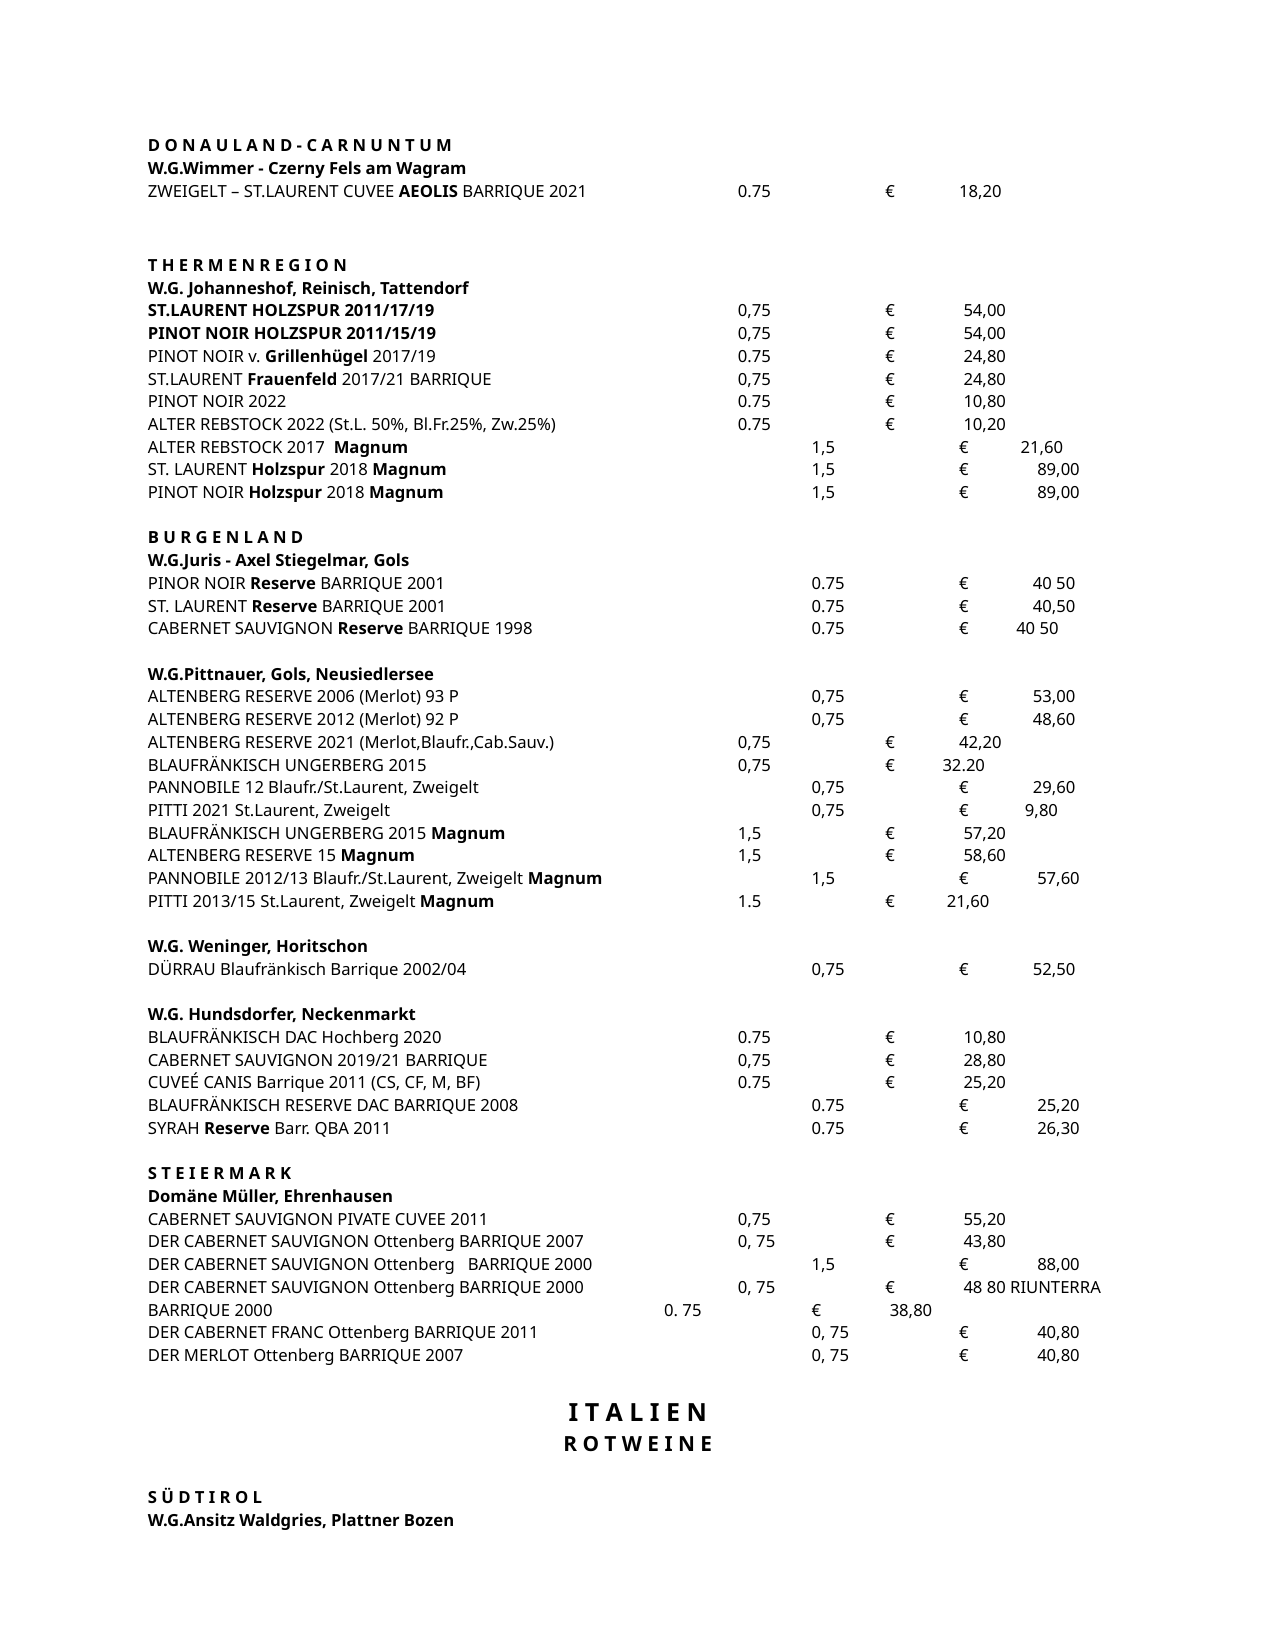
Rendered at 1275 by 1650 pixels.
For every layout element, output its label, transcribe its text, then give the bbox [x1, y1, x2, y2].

text BLAUFRÄNKISCH UNGERBERG 2015 Magnum 1,5 € 57,20 [148, 821, 1127, 844]
text PANNOBILE 2012/13 Blaufr./St.Laurent, Zweigelt Magnum 1,5 € 57,60 [148, 867, 1127, 889]
subtitle W.G.Wimmer - Czerny Fels am Wagram [148, 157, 1127, 179]
subtitle W.G. Hundsdorfer, Neckenmarkt [148, 1003, 1127, 1026]
text ST.LAURENT HOLZSPUR 2011/17/19 0,75 € 54,00 [148, 299, 1127, 322]
text ALTENBERG RESERVE 15 Magnum 1,5 € 58,60 [148, 844, 1127, 867]
text PINOT NOIR HOLZSPUR 2011/15/19 0,75 € 54,00 [148, 322, 1127, 344]
subtitle T H E R M E N R E G I O N [148, 254, 1127, 276]
text BLAUFRÄNKISCH RESERVE DAC BARRIQUE 2008 0.75 € 25,20 [148, 1094, 1127, 1117]
subtitle S T E I E R M A R K [148, 1162, 1127, 1185]
text ALTER REBSTOCK 2022 (St.L. 50%, Bl.Fr.25%, Zw.25%) 0.75 € 10,20 [148, 413, 1127, 435]
text ST. LAURENT Reserve BARRIQUE 2001 0.75 € 40,50 [148, 594, 1127, 617]
text PITTI 2021 St.Laurent, Zweigelt 0,75 € 9,80 [148, 799, 1127, 821]
text PINOT NOIR 2022 0.75 € 10,80 [148, 390, 1127, 413]
text BLAUFRÄNKISCH UNGERBERG 2015 0,75 € 32.20 [148, 753, 1127, 776]
text BLAUFRÄNKISCH DAC Hochberg 2020 0.75 € 10,80 [148, 1026, 1127, 1048]
text PINOT NOIR Holzspur 2018 Magnum 1,5 € 89,00 [148, 481, 1127, 503]
text ST.LAURENT Frauenfeld 2017/21 BARRIQUE 0,75 € 24,80 [148, 367, 1127, 390]
text ZWEIGELT – ST.LAURENT CUVEE AEOLIS BARRIQUE 2021 0.75 € 18,20 [148, 179, 1127, 202]
text DER CABERNET SAUVIGNON Ottenberg BARRIQUE 2000 0, 75 € 48 80 RIUNTERRA BARRIQUE 2000 0. 75 € 38,80 [148, 1276, 1127, 1321]
text R O T W E I N E [148, 1429, 1127, 1458]
subtitle I T A L I E N [148, 1395, 1127, 1429]
subtitle W.G. Johanneshof, Reinisch, Tattendorf [148, 276, 1127, 299]
text PINOR NOIR Reserve BARRIQUE 2001 0.75 € 40 50 [148, 572, 1127, 594]
text PITTI 2013/15 St.Laurent, Zweigelt Magnum 1.5 € 21,60 [148, 889, 1127, 912]
text ALTER REBSTOCK 2017 Magnum 1,5 € 21,60 [148, 435, 1127, 458]
text CABERNET SAUVIGNON 2019/21 BARRIQUE 0,75 € 28,80 [148, 1048, 1127, 1071]
subtitle Domäne Müller, Ehrenhausen [148, 1185, 1127, 1207]
text DER CABERNET SAUVIGNON Ottenberg BARRIQUE 2007 0, 75 € 43,80 [148, 1230, 1127, 1253]
text ALTENBERG RESERVE 2021 (Merlot,Blaufr.,Cab.Sauv.) 0,75 € 42,20 [148, 731, 1127, 753]
text ALTENBERG RESERVE 2006 (Merlot) 93 P 0,75 € 53,00 [148, 685, 1127, 708]
subtitle W.G. Weninger, Horitschon [148, 935, 1127, 958]
text B U R G E N L A N D [148, 526, 1127, 549]
subtitle W.G.Pittnauer, Gols, Neusiedlersee [148, 662, 1127, 685]
subtitle S Ü D T I R O L [148, 1486, 1127, 1509]
subtitle W.G.Ansitz Waldgries, Plattner Bozen [148, 1509, 1127, 1531]
text PINOT NOIR v. Grillenhügel 2017/19 0.75 € 24,80 [148, 344, 1127, 367]
text CABERNET SAUVIGNON Reserve BARRIQUE 1998 0.75 € 40 50 [148, 617, 1127, 640]
text DER CABERNET SAUVIGNON Ottenberg BARRIQUE 2000 1,5 € 88,00 [148, 1253, 1127, 1276]
subtitle W.G.Juris - Axel Stiegelmar, Gols [148, 549, 1127, 572]
text CABERNET SAUVIGNON PIVATE CUVEE 2011 0,75 € 55,20 [148, 1207, 1127, 1230]
text ALTENBERG RESERVE 2012 (Merlot) 92 P 0,75 € 48,60 [148, 708, 1127, 731]
text DÜRRAU Blaufränkisch Barrique 2002/04 0,75 € 52,50 [148, 958, 1127, 980]
text PANNOBILE 12 Blaufr./St.Laurent, Zweigelt 0,75 € 29,60 [148, 776, 1127, 799]
text DER CABERNET FRANC Ottenberg BARRIQUE 2011 0, 75 € 40,80 [148, 1321, 1127, 1344]
text DER MERLOT Ottenberg BARRIQUE 2007 0, 75 € 40,80 [148, 1344, 1127, 1366]
text ST. LAURENT Holzspur 2018 Magnum 1,5 € 89,00 [148, 458, 1127, 481]
text CUVEÉ CANIS Barrique 2011 (CS, CF, M, BF) 0.75 € 25,20 [148, 1071, 1127, 1094]
text SYRAH Reserve Barr. QBA 2011 0.75 € 26,30 [148, 1117, 1127, 1139]
subtitle D O N A U L A N D - C A R N U N T U M [148, 134, 1127, 157]
